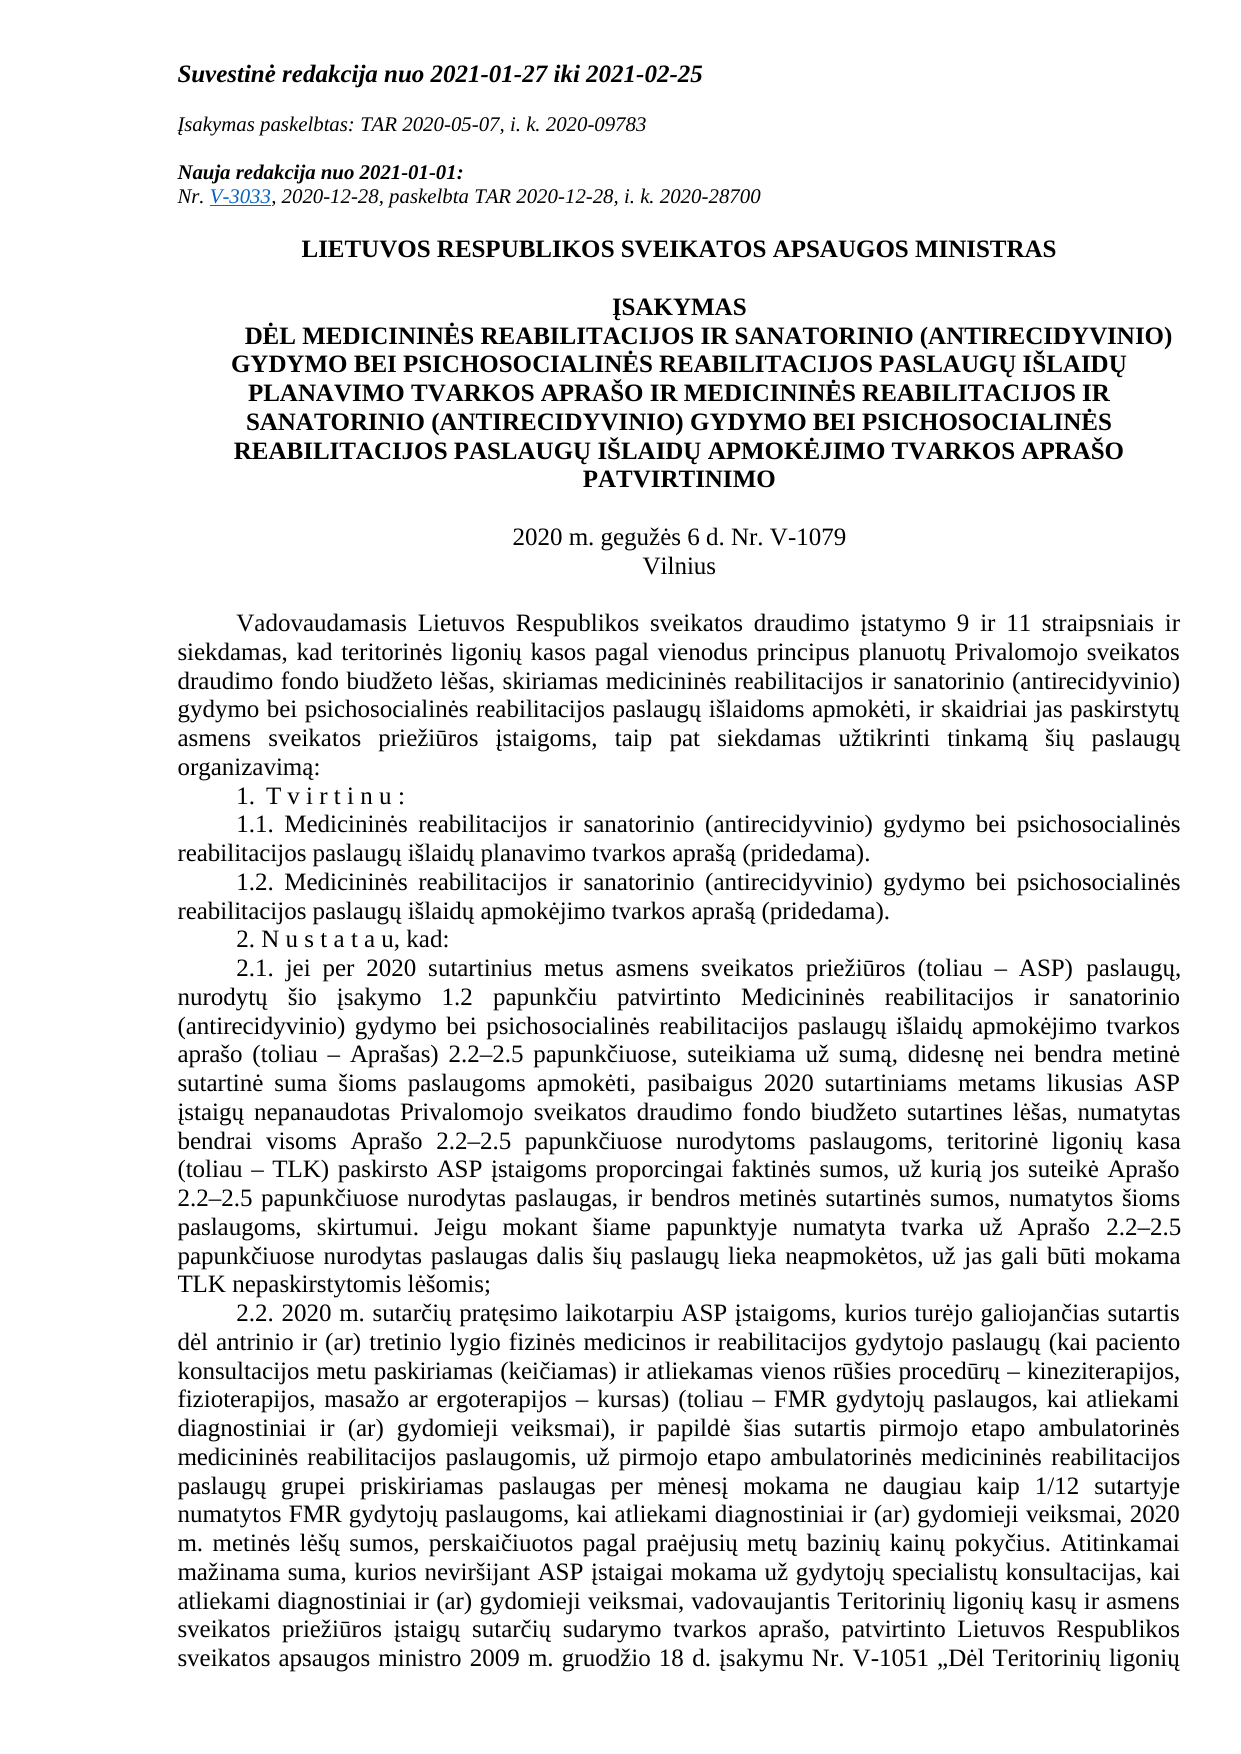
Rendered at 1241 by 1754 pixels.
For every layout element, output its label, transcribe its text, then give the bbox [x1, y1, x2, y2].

text 2020 m. gegužės 6 d. Nr. V-1079 Vilnius [177, 522, 1181, 579]
text 2.1. jei per 2020 sutartinius metus asmens sveikatos priežiūros (toliau – ASP) paslaugų, nurodytų šio įsakymo 1.2 papunkčiu patvirtinto Medicininės reabilitacijos ir sanatorinio (antirecidyvinio) gydymo bei psichosocialinės reabilitacijos paslaugų išlaidų apmokėjimo tvarkos aprašo (toliau – Aprašas) 2.2–2.5 papunkčiuose, suteikiama už sumą, didesnę nei bendra metinė sutartinė suma šioms paslaugoms apmokėti, pasibaigus 2020 sutartiniams metams likusias ASP įstaigų nepanaudotas Privalomojo sveikatos draudimo fondo biudžeto sutartines lėšas, numatytas bendrai visoms Aprašo 2.2–2.5 papunkčiuose nurodytoms paslaugoms, teritorinė ligonių kasa (toliau – TLK) paskirsto ASP įstaigoms proporcingai faktinės sumos, už kurią jos suteikė Aprašo 2.2–2.5 papunkčiuose nurodytas paslaugas, ir bendros metinės sutartinės sumos, numatytos šioms paslaugoms, skirtumui. Jeigu mokant šiame papunktyje numatyta tvarka už Aprašo 2.2–2.5 papunkčiuose nurodytas paslaugas dalis šių paslaugų lieka neapmokėtos, už jas gali būti mokama TLK nepaskirstytomis lėšomis; [177, 953, 1181, 1298]
text Nr. V-3033, 2020-12-28, paskelbta TAR 2020-12-28, i. k. 2020-28700 [177, 184, 1181, 208]
text 2. N u s t a t a u, kad: [177, 924, 1181, 953]
text LIETUVOS RESPUBLIKOS SVEIKATOS APSAUGOS MINISTRAS [177, 234, 1181, 263]
text 1.2. Medicininės reabilitacijos ir sanatorinio (antirecidyvinio) gydymo bei psichosocialinės reabilitacijos paslaugų išlaidų apmokėjimo tvarkos aprašą (pridedama). [177, 867, 1181, 924]
text 1. T v i r t i n u : [177, 781, 1181, 809]
text 2.2. 2020 m. sutarčių pratęsimo laikotarpiu ASP įstaigoms, kurios turėjo galiojančias sutartis dėl antrinio ir (ar) tretinio lygio fizinės medicinos ir reabilitacijos gydytojo paslaugų (kai paciento konsultacijos metu paskiriamas (keičiamas) ir atliekamas vienos rūšies procedūrų – kineziterapijos, fizioterapijos, masažo ar ergoterapijos – kursas) (toliau – FMR gydytojų paslaugos, kai atliekami diagnostiniai ir (ar) gydomieji veiksmai), ir papildė šias sutartis pirmojo etapo ambulatorinės medicininės reabilitacijos paslaugomis, už pirmojo etapo ambulatorinės medicininės reabilitacijos paslaugų grupei priskiriamas paslaugas per mėnesį mokama ne daugiau kaip 1/12 sutartyje numatytos FMR gydytojų paslaugoms, kai atliekami diagnostiniai ir (ar) gydomieji veiksmai, 2020 m. metinės lėšų sumos, perskaičiuotos pagal praėjusių metų bazinių kainų pokyčius. Atitinkamai mažinama suma, kurios neviršijant ASP įstaigai mokama už gydytojų specialistų konsultacijas, kai atliekami diagnostiniai ir (ar) gydomieji veiksmai, vadovaujantis Teritorinių ligonių kasų ir asmens sveikatos priežiūros įstaigų sutarčių sudarymo tvarkos aprašo, patvirtinto Lietuvos Respublikos sveikatos apsaugos ministro 2009 m. gruodžio 18 d. įsakymu Nr. V-1051 „Dėl Teritorinių ligonių [177, 1298, 1181, 1672]
text Nauja redakcija nuo 2021-01-01: [177, 160, 1181, 184]
text Suvestinė redakcija nuo 2021-01-27 iki 2021-02-25 [177, 59, 1181, 88]
text 1.1. Medicininės reabilitacijos ir sanatorinio (antirecidyvinio) gydymo bei psichosocialinės reabilitacijos paslaugų išlaidų planavimo tvarkos aprašą (pridedama). [177, 809, 1181, 867]
text ĮSAKYMAS [177, 292, 1181, 321]
text Vadovaudamasis Lietuvos Respublikos sveikatos draudimo įstatymo 9 ir 11 straipsniais ir siekdamas, kad teritorinės ligonių kasos pagal vienodus principus planuotų Privalomojo sveikatos draudimo fondo biudžeto lėšas, skiriamas medicininės reabilitacijos ir sanatorinio (antirecidyvinio) gydymo bei psichosocialinės reabilitacijos paslaugų išlaidoms apmokėti, ir skaidriai jas paskirstytų asmens sveikatos priežiūros įstaigoms, taip pat siekdamas užtikrinti tinkamą šių paslaugų organizavimą: [177, 608, 1181, 781]
text DĖL MEDICININĖS REABILITACIJOS IR SANATORINIO (ANTIRECIDYVINIO) GYDYMO BEI PSICHOSOCIALINĖS REABILITACIJOS PASLAUGŲ IŠLAIDŲ PLANAVIMO TVARKOS APRAŠO IR MEDICININĖS REABILITACIJOS IR SANATORINIO (ANTIRECIDYVINIO) GYDYMO BEI PSICHOSOCIALINĖS REABILITACIJOS PASLAUGŲ IŠLAIDŲ APMOKĖJIMO TVARKOS APRAŠO PATVIRTINIMO [177, 321, 1181, 493]
text Įsakymas paskelbtas: TAR 2020-05-07, i. k. 2020-09783 [177, 112, 1181, 136]
